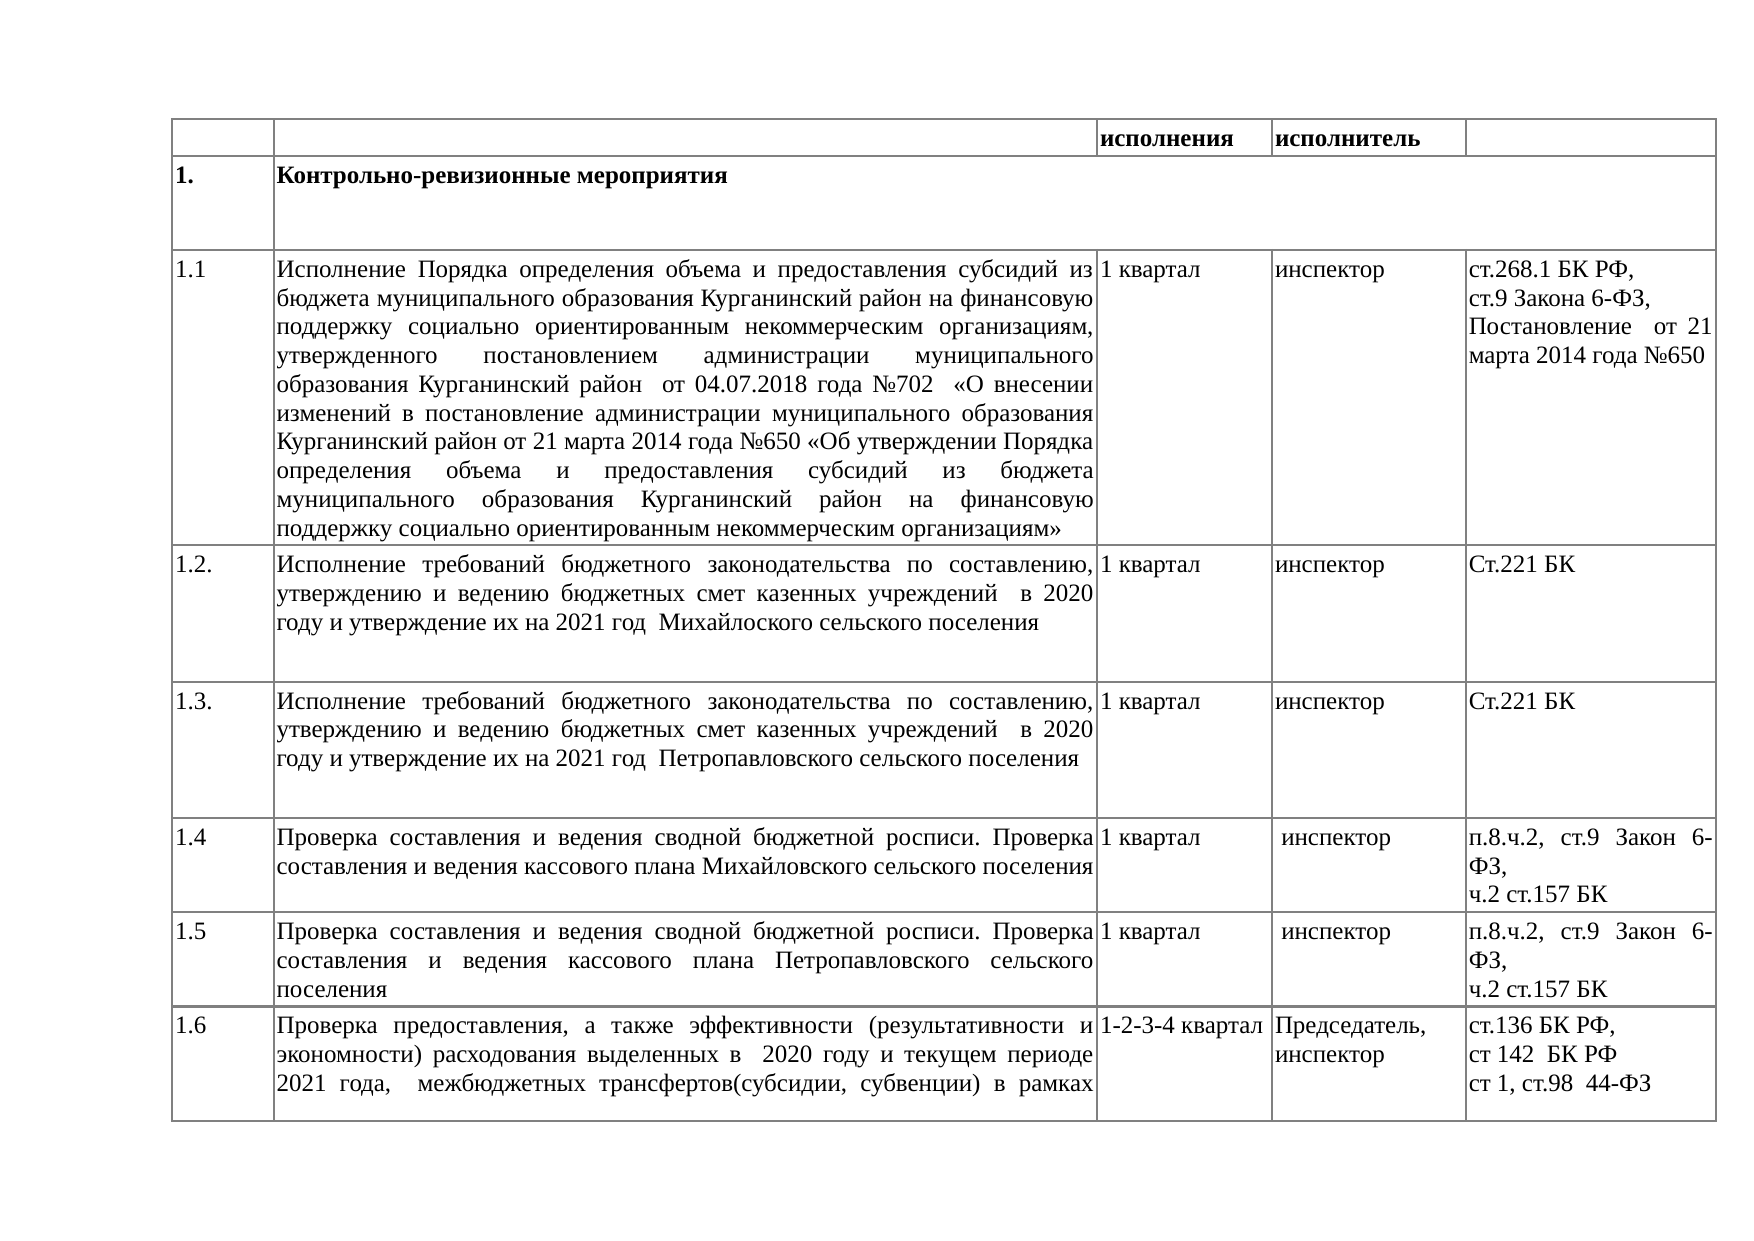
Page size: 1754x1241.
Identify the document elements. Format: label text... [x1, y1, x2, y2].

table_header [173, 120, 273, 155]
table_cell инспектор [1273, 819, 1465, 911]
table_cell 1 квартал [1098, 251, 1271, 544]
table_cell инспектор [1273, 251, 1465, 544]
table_cell Ст.221 БК [1467, 546, 1715, 681]
table_cell 1. [173, 157, 273, 249]
table_cell п.8.ч.2, ст.9 Закон 6-ФЗ, ч.2 ст.157 БК [1467, 913, 1715, 1005]
table_cell ст.268.1 БК РФ, ст.9 Закона 6-ФЗ, Постановление от 21 марта 2014 года №650 [1467, 251, 1715, 544]
table_cell Исполнение требований бюджетного законодательства по составлению, утверждению и ведению бюджетных смет казенных учреждений в 2020 году и утверждение их на 2021 год Петропавловского сельского поселения [275, 683, 1096, 817]
table_cell 1.5 [173, 913, 273, 1005]
table_cell 1.3. [173, 683, 273, 817]
table_cell Контрольно-ревизионные мероприятия [275, 157, 1715, 249]
table_cell Проверка составления и ведения сводной бюджетной росписи. Проверка составления и ведения кассового плана Петропавловского сельского поселения [275, 913, 1096, 1005]
table_cell Ст.221 БК [1467, 683, 1715, 817]
table_cell 1.2. [173, 546, 273, 681]
table_cell Исполнение Порядка определения объема и предоставления субсидий из бюджета муниципального образования Курганинский район на финансовую поддержку социально ориентированным некоммерческим организациям, утвержденного постановлением администрации муниципального образования Курганинский район от 04.07.2018 года №702 «О внесении изменений в постановление администрации муниципального образования Курганинский район от 21 марта 2014 года №650 «Об утверждении Порядка определения объема и предоставления субсидий из бюджета муниципального образования Курганинский район на финансовую поддержку социально ориентированным некоммерческим организациям» [275, 251, 1096, 544]
table_cell 1-2-3-4 квартал [1098, 1008, 1271, 1120]
table_cell ст.136 БК РФ, ст 142 БК РФ ст 1, ст.98 44-ФЗ [1467, 1008, 1715, 1120]
table_cell инспектор [1273, 683, 1465, 817]
table_cell 1.6 [173, 1008, 273, 1120]
table_cell Председатель, инспектор [1273, 1008, 1465, 1120]
table_header [275, 120, 1096, 155]
table_cell 1.1 [173, 251, 273, 544]
table_cell Исполнение требований бюджетного законодательства по составлению, утверждению и ведению бюджетных смет казенных учреждений в 2020 году и утверждение их на 2021 год Михайлоского сельского поселения [275, 546, 1096, 681]
table_cell 1 квартал [1098, 913, 1271, 1005]
table_cell 1 квартал [1098, 683, 1271, 817]
table_header исполнитель [1273, 120, 1465, 155]
table_cell инспектор [1273, 546, 1465, 681]
table_cell Проверка составления и ведения сводной бюджетной росписи. Проверка составления и ведения кассового плана Михайловского сельского поселения [275, 819, 1096, 911]
table_cell п.8.ч.2, ст.9 Закон 6-ФЗ, ч.2 ст.157 БК [1467, 819, 1715, 911]
table_cell 1 квартал [1098, 546, 1271, 681]
table_cell Проверка предоставления, а также эффективности (результативности и экономности) расходования выделенных в 2020 году и текущем периоде 2021 года, межбюджетных трансфертов(субсидии, субвенции) в рамках [275, 1008, 1096, 1120]
table_cell инспектор [1273, 913, 1465, 1005]
table_header [1467, 120, 1715, 155]
table_cell 1 квартал [1098, 819, 1271, 911]
table_cell 1.4 [173, 819, 273, 911]
table_header исполнения [1098, 120, 1271, 155]
